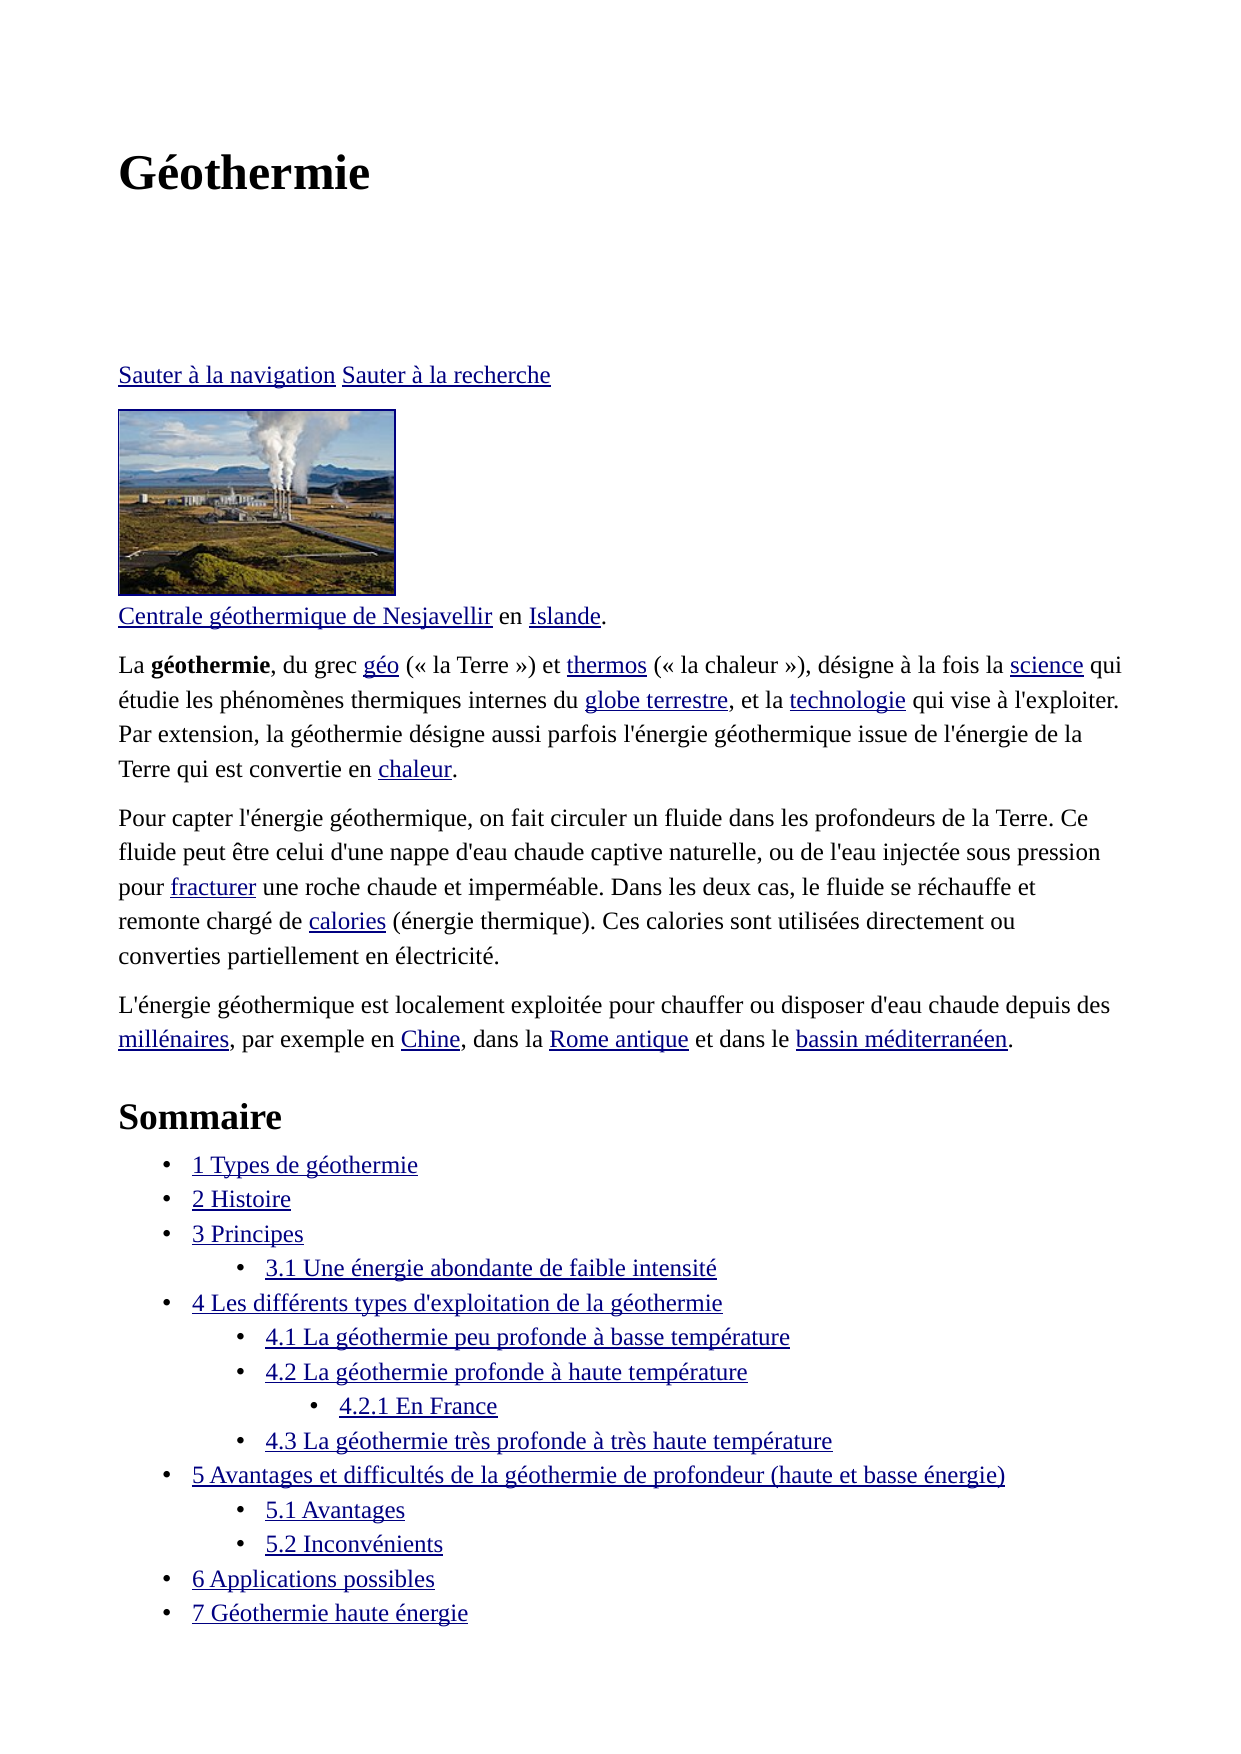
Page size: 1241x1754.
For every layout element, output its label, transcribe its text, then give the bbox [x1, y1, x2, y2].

list 5 Avantages et difficultés de la géothermie de profondeur (haute et basse énergie) [162, 1460, 1122, 1489]
subtitle Géothermie [118, 143, 1122, 201]
list 7 Géothermie haute énergie [162, 1598, 1122, 1627]
list 1 Types de géothermie [162, 1150, 1122, 1179]
list 3.1 Une énergie abondante de faible intensité [236, 1253, 1122, 1282]
list 4.2.1 En France [309, 1391, 1122, 1420]
text Sauter à la navigation Sauter à la recherche [118, 360, 1122, 389]
text Centrale géothermique de Nesjavellir en Islande. [118, 601, 1122, 630]
list 4.3 La géothermie très profonde à très haute température [236, 1426, 1122, 1454]
list 4.1 La géothermie peu profonde à basse température [236, 1322, 1122, 1351]
text La géothermie, du grec géo (« la Terre ») et thermos (« la chaleur »), désigne à la fois la science qui étudie les phénomènes thermiques internes du globe terrestre, et la technologie qui vise à l'exploiter. Par extension, la géothermie désigne aussi parfois l'énergie géothermique issue de l'énergie de la Terre qui est convertie en chaleur. [118, 650, 1122, 783]
list 5.2 Inconvénients [236, 1529, 1122, 1558]
list 4 Les différents types d'exploitation de la géothermie [162, 1288, 1122, 1317]
subtitle Sommaire [118, 1094, 1122, 1137]
picture [119, 411, 394, 594]
list 3 Principes [162, 1219, 1122, 1248]
text Pour capter l'énergie géothermique, on fait circuler un fluide dans les profondeurs de la Terre. Ce fluide peut être celui d'une nappe d'eau chaude captive naturelle, ou de l'eau injectée sous pression pour fracturer une roche chaude et imperméable. Dans les deux cas, le fluide se réchauffe et remonte chargé de calories (énergie thermique). Ces calories sont utilisées directement ou converties partiellement en électricité. [118, 803, 1122, 969]
list 6 Applications possibles [162, 1564, 1122, 1592]
list 5.1 Avantages [236, 1495, 1122, 1523]
list 4.2 La géothermie profonde à haute température [236, 1357, 1122, 1386]
text L'énergie géothermique est localement exploitée pour chauffer ou disposer d'eau chaude depuis des millénaires, par exemple en Chine, dans la Rome antique et dans le bassin méditerranéen. [118, 990, 1122, 1053]
list 2 Histoire [162, 1184, 1122, 1213]
